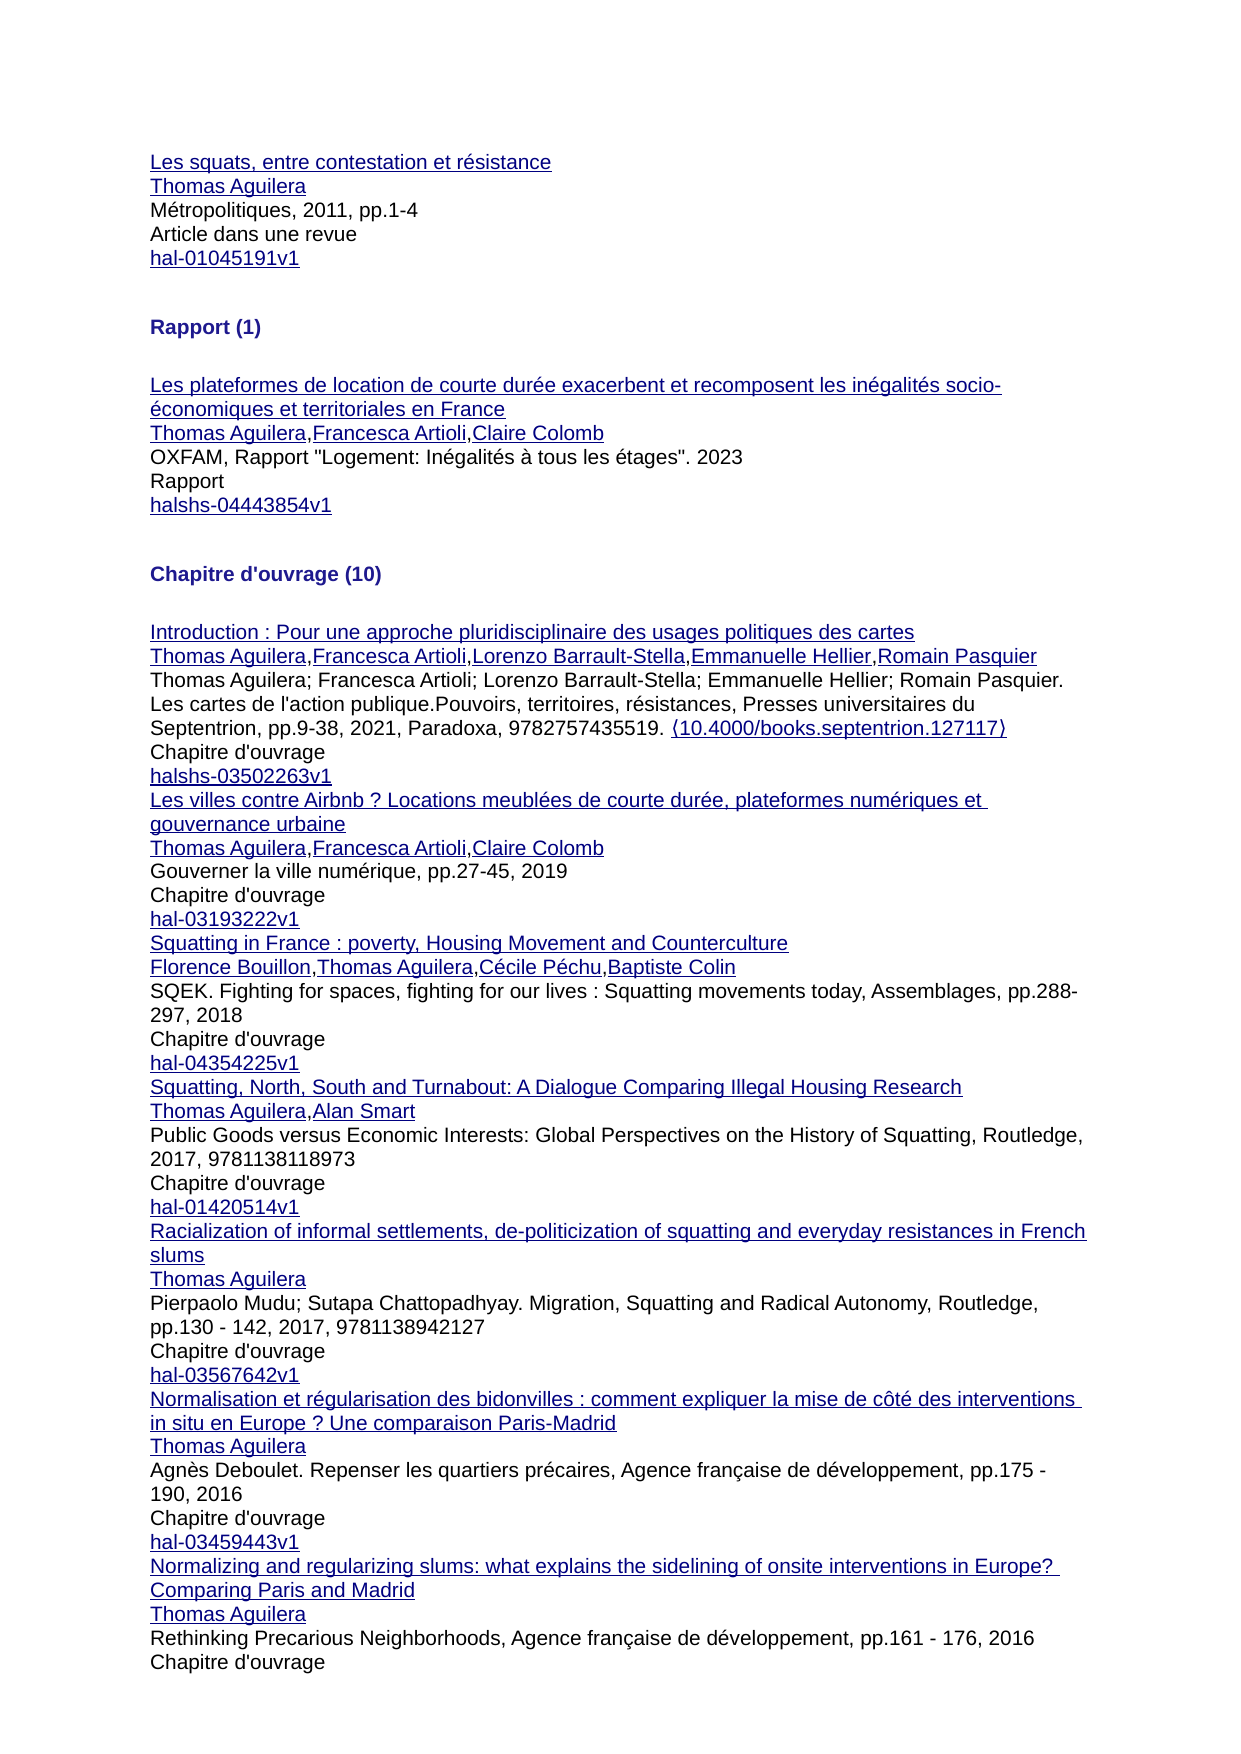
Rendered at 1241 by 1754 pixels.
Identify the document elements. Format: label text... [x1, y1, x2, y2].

table_cell Normalizing and regularizing slums: what explains the sidelining of onsite interventions in Europe? Comparing Paris and Madrid Thomas Aguilera Rethinking Precarious Neighborhoods, Agence française de développement, pp.161 - 176, 2016 Chapitre d'ouvrage [150, 1554, 1090, 1674]
table_cell Les villes contre Airbnb ? Locations meublées de courte durée, plateformes numériques et gouvernance urbaine Thomas Aguilera,Francesca Artioli,Claire Colomb Gouverner la ville numérique, pp.27-45, 2019 Chapitre d'ouvrage hal-03193222v1 [150, 788, 1090, 931]
subtitle Chapitre d'ouvrage (10) [150, 561, 1090, 585]
table_header Les plateformes de location de courte durée exacerbent et recomposent les inégalités socio-économiques et territoriales en France Thomas Aguilera,Francesca Artioli,Claire Colomb OXFAM, Rapport "Logement: Inégalités à tous les étages". 2023 Rapport halshs-04443854v1 [150, 373, 1090, 517]
table_cell Squatting, North, South and Turnabout: A Dialogue Comparing Illegal Housing Research Thomas Aguilera,Alan Smart Public Goods versus Economic Interests: Global Perspectives on the History of Squatting, Routledge, 2017, 9781138118973 Chapitre d'ouvrage hal-01420514v1 [150, 1075, 1090, 1219]
table_cell Normalisation et régularisation des bidonvilles : comment expliquer la mise de côté des interventions in situ en Europe ? Une comparaison Paris-Madrid Thomas Aguilera Agnès Deboulet. Repenser les quartiers précaires, Agence française de développement, pp.175 - 190, 2016 Chapitre d'ouvrage hal-03459443v1 [150, 1386, 1090, 1554]
table_cell Squatting in France : poverty, Housing Movement and Counterculture Florence Bouillon,Thomas Aguilera,Cécile Péchu,Baptiste Colin SQEK. Fighting for spaces, fighting for our lives : Squatting movements today, Assemblages, pp.288-297, 2018 Chapitre d'ouvrage hal-04354225v1 [150, 931, 1090, 1075]
subtitle Rapport (1) [150, 314, 1090, 338]
table_cell Racialization of informal settlements, de-politicization of squatting and everyday resistances in French slums Thomas Aguilera Pierpaolo Mudu; Sutapa Chattopadhyay. Migration, Squatting and Radical Autonomy, Routledge, pp.130 - 142, 2017, 9781138942127 Chapitre d'ouvrage hal-03567642v1 [150, 1219, 1090, 1386]
table_header Introduction : Pour une approche pluridisciplinaire des usages politiques des cartes Thomas Aguilera,Francesca Artioli,Lorenzo Barrault-Stella,Emmanuelle Hellier,Romain Pasquier Thomas Aguilera; Francesca Artioli; Lorenzo Barrault-Stella; Emmanuelle Hellier; Romain Pasquier. Les cartes de l'action publique.Pouvoirs, territoires, résistances, Presses universitaires du Septentrion, pp.9-38, 2021, Paradoxa, 9782757435519. ⟨10.4000/books.septentrion.127117⟩ Chapitre d'ouvrage halshs-03502263v1 [150, 620, 1090, 787]
table_cell Les squats, entre contestation et résistance Thomas Aguilera Métropolitiques, 2011, pp.1-4 Article dans une revue hal-01045191v1 [150, 150, 1090, 270]
